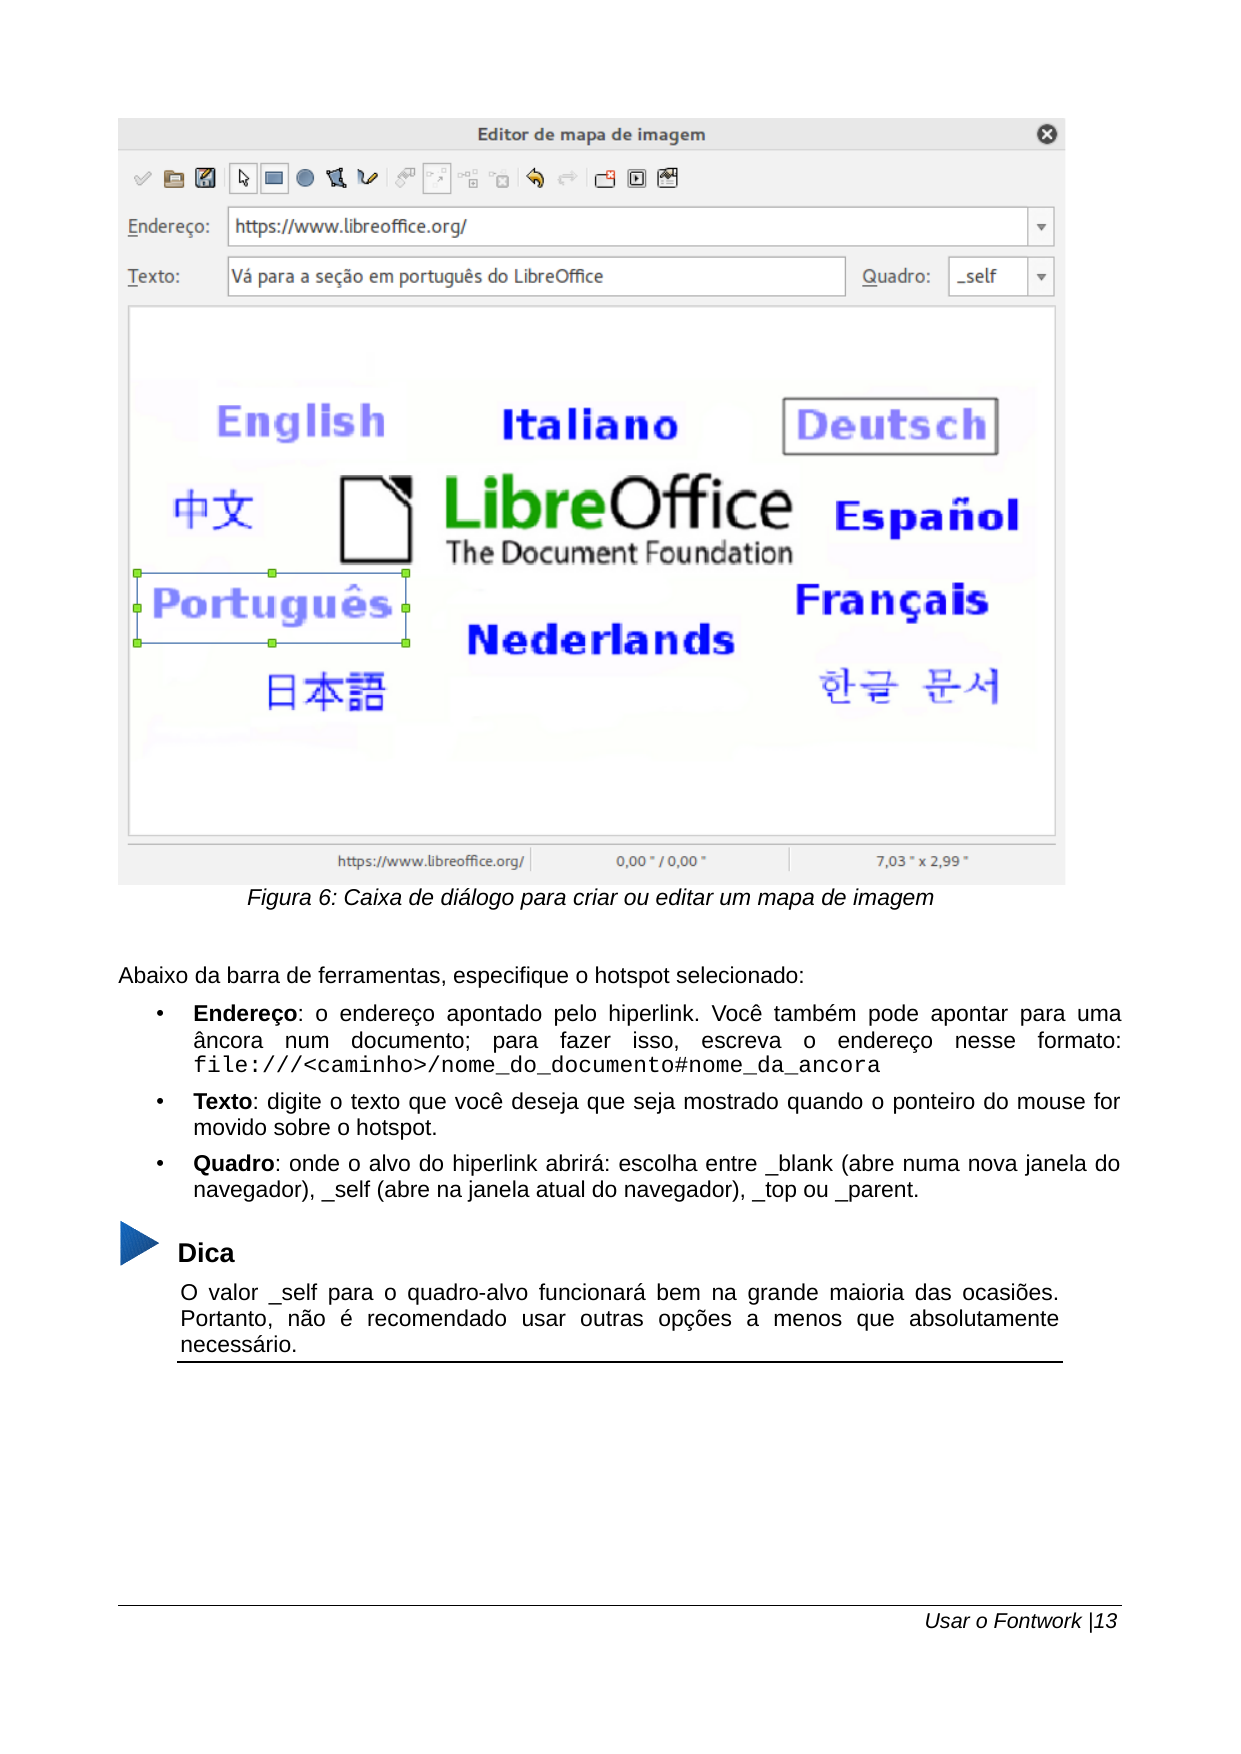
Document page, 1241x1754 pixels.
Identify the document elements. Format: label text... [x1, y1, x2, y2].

list Endereço: o endereço apontado pelo hiperlink. Você também pode apontar para uma âncora num documento; para fazer isso, escreva o endereço nesse formato: file:///<caminho>/nome_do_documento#nome_da_ancora [156, 1000, 1122, 1079]
text Figura 6: Caixa de diálogo para criar ou editar um mapa de imagem [118, 885, 1065, 911]
list Abaixo da barra de ferramentas, especifique o hotspot selecionado: [118, 962, 1122, 988]
picture [118, 118, 1066, 885]
list Quadro: onde o alvo do hiperlink abrirá: escolha entre _blank (abre numa nova janela do navegador), _self (abre na janela atual do navegador), _top ou _parent. [156, 1149, 1122, 1202]
list Texto: digite o texto que você deseja que seja mostrado quando o ponteiro do mouse for movido sobre o hotspot. [156, 1088, 1122, 1141]
subtitle Dica [118, 1218, 1122, 1268]
text O valor _self para o quadro-alvo funcionará bem na grande maioria das ocasiões. Portanto, não é recomendado usar outras opções a menos que absolutamente necessário. [177, 1275, 1063, 1361]
